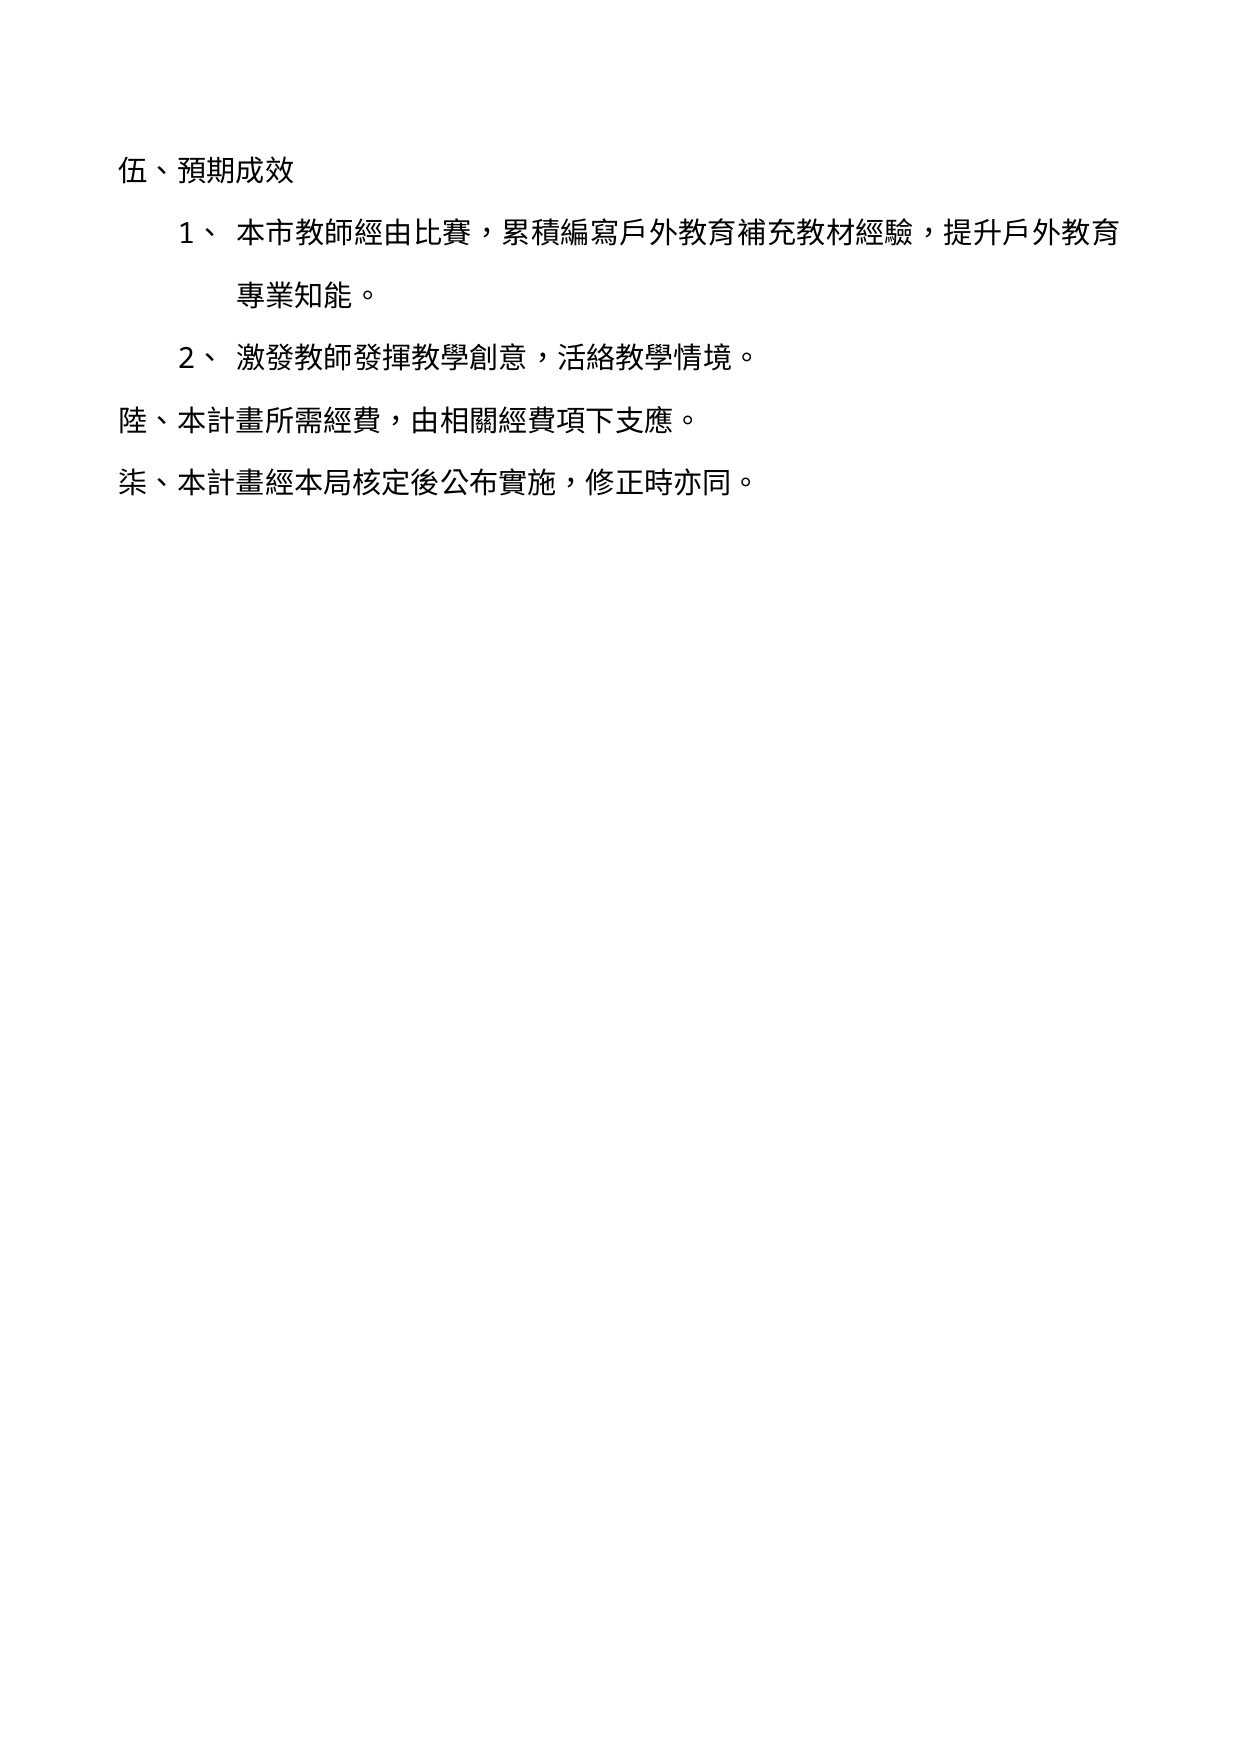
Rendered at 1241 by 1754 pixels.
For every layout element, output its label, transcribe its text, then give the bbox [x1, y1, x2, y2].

list 激發教師發揮教學創意，活絡教學情境。 [177, 314, 1122, 377]
list 預期成效 [118, 127, 1122, 189]
list 本市教師經由比賽，累積編寫戶外教育補充教材經驗，提升戶外教育專業知能。 [177, 189, 1122, 314]
list 本計畫所需經費，由相關經費項下支應。 [118, 377, 1122, 439]
list 本計畫經本局核定後公布實施，修正時亦同。 [118, 439, 1122, 502]
